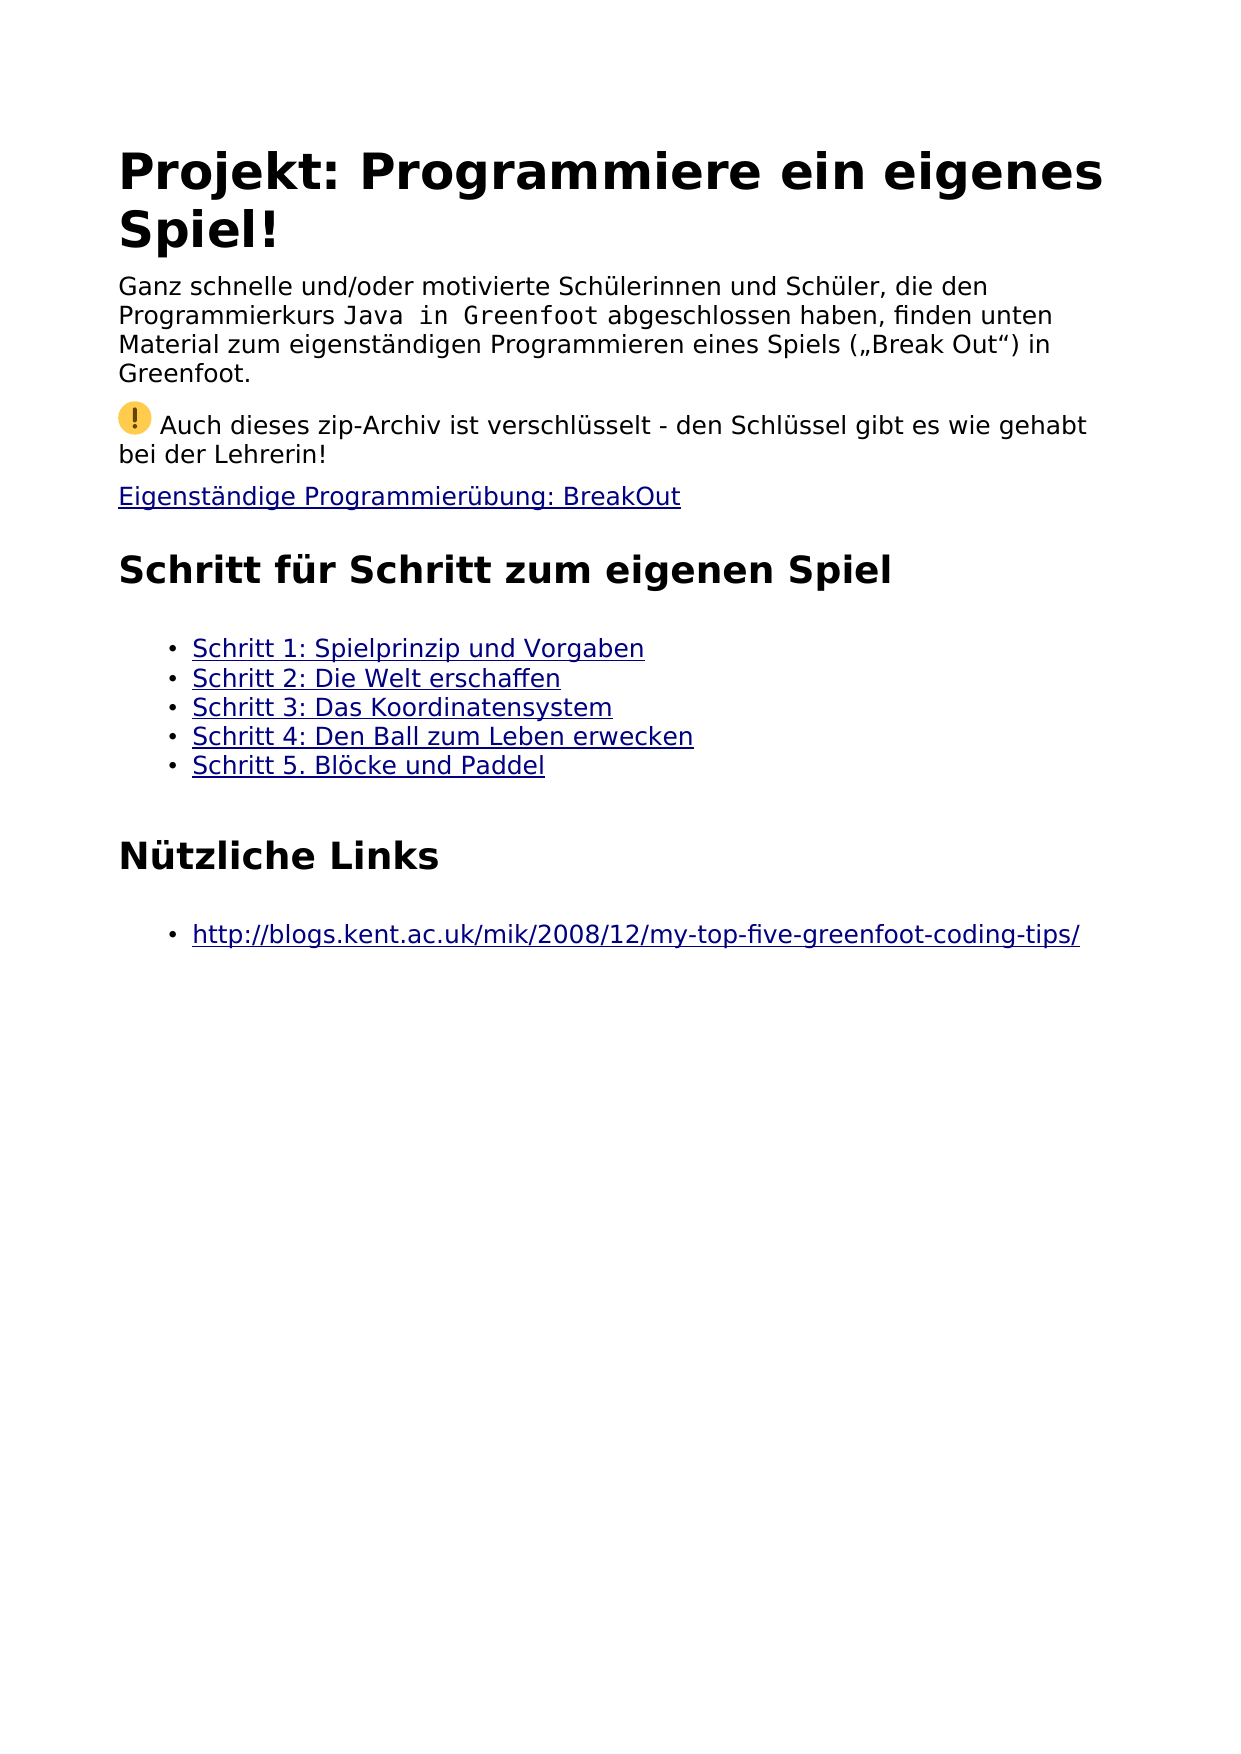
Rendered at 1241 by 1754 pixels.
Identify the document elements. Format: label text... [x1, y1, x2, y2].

subtitle Schritt für Schritt zum eigenen Spiel [118, 549, 1122, 593]
list Schritt 5. Blöcke und Paddel [177, 751, 1122, 780]
subtitle Nützliche Links [118, 835, 1122, 878]
list http://blogs.kent.ac.uk/mik/2008/12/my-top-five-greenfoot-coding-tips/ [177, 921, 1122, 950]
text Eigenständige Programmierübung: BreakOut [118, 482, 1122, 511]
text Ganz schnelle und/oder motivierte Schülerinnen und Schüler, die den Programmierkurs Java in Greenfoot abgeschlossen haben, finden unten Material zum eigenständigen Programmieren eines Spiels („Break Out“) in Greenfoot. [118, 272, 1122, 389]
text Auch dieses zip-Archiv ist verschlüsselt - den Schlüssel gibt es wie gehabt bei der Lehrerin! [118, 401, 1122, 470]
list Schritt 2: Die Welt erschaffen [177, 664, 1122, 693]
subtitle Projekt: Programmiere ein eigenes Spiel! [118, 143, 1122, 259]
list Schritt 3: Das Koordinatensystem [177, 693, 1122, 722]
list Schritt 4: Den Ball zum Leben erwecken [177, 722, 1122, 751]
list Schritt 1: Spielprinzip und Vorgaben [177, 634, 1122, 664]
